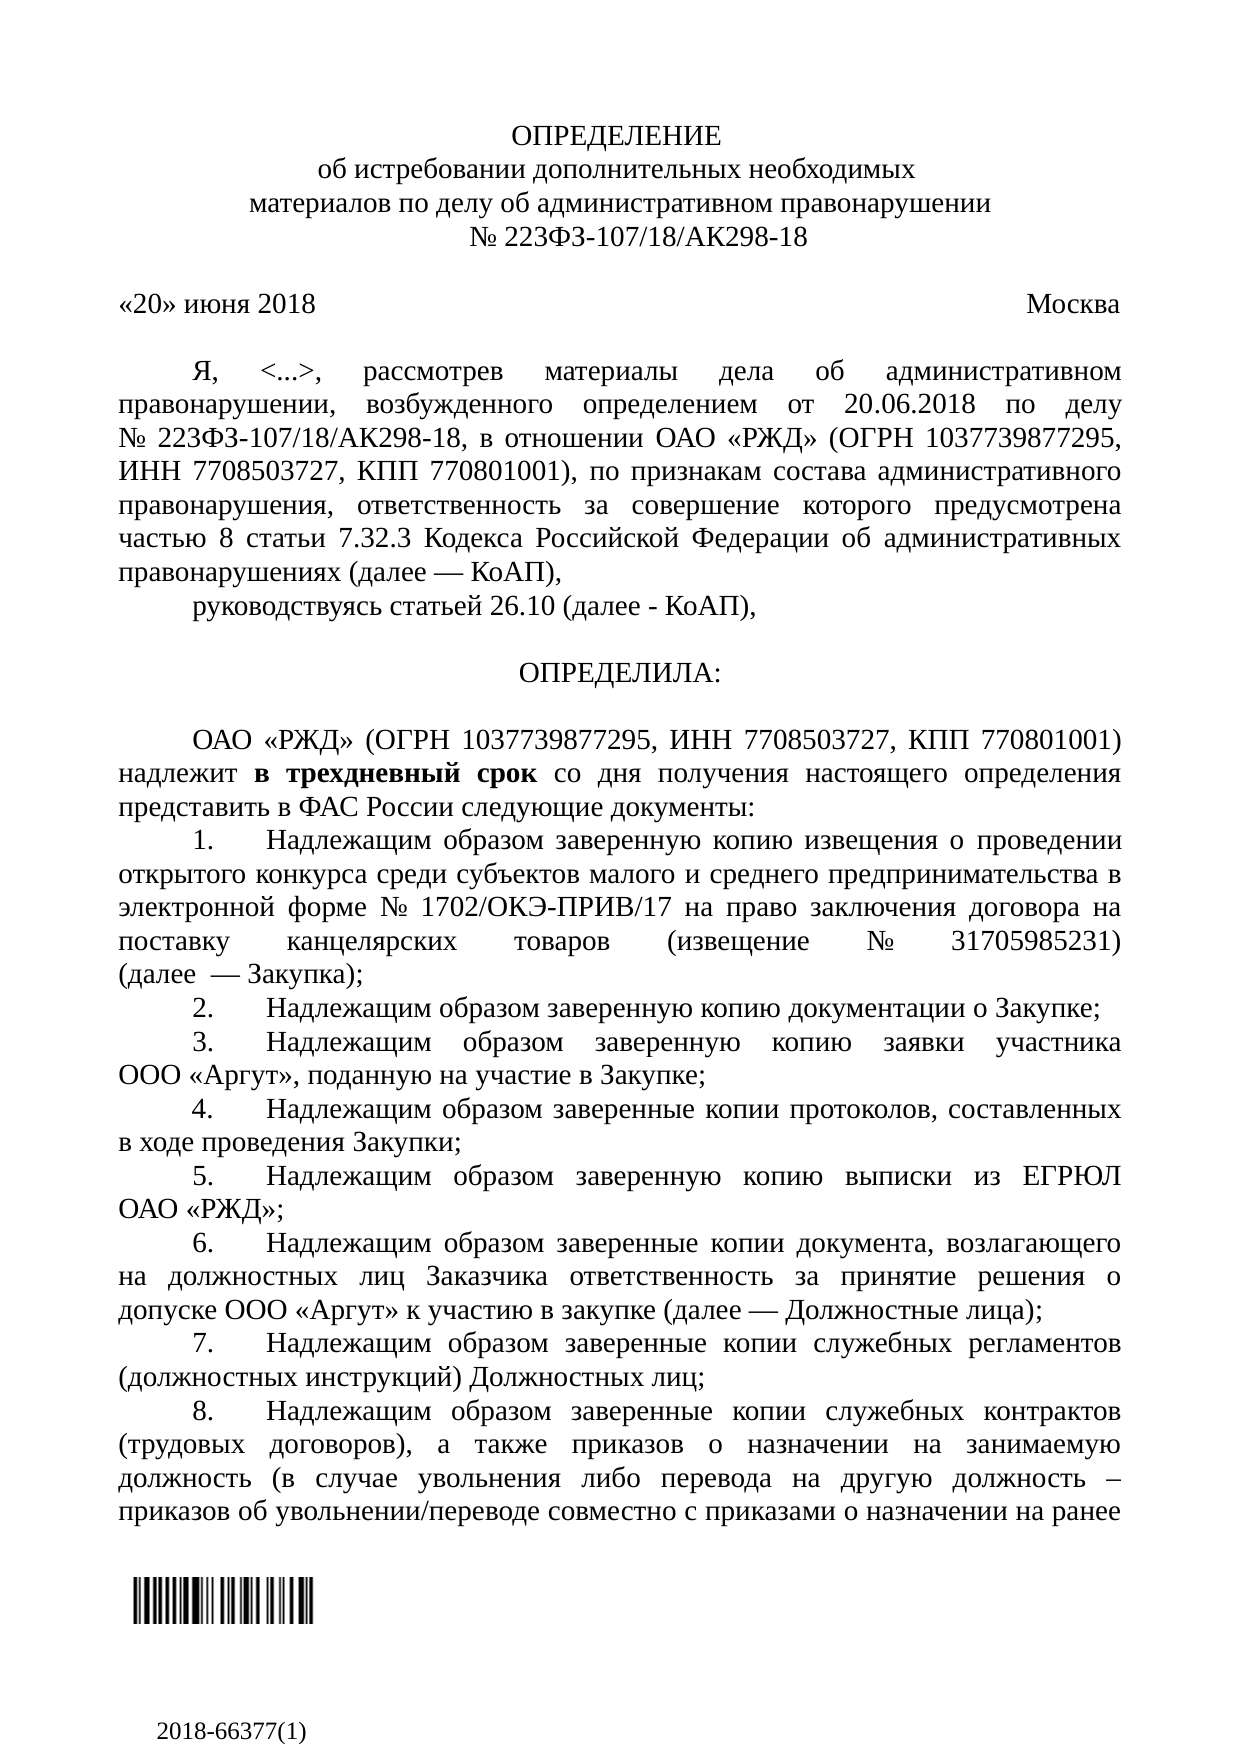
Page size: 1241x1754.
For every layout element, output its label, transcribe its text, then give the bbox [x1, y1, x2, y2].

text 4. Надлежащим образом заверенные копии протоколов, составленных в ходе проведения Закупки; [118, 1091, 1122, 1158]
text 2. Надлежащим образом заверенную копию документации о Закупке; [118, 990, 1122, 1024]
text руководствуясь статьей 26.10 (далее - КоАП), [118, 588, 1122, 621]
text 7. Надлежащим образом заверенные копии служебных регламентов (должностных инструкций) Должностных лиц; [118, 1326, 1122, 1393]
text материалов по делу об административном правонарушении [118, 185, 1122, 219]
text 6. Надлежащим образом заверенные копии документа, возлагающего на должностных лиц Заказчика ответственность за принятие решения о допуске ООО «Аргут» к участию в закупке (далее — Должностные лица); [118, 1225, 1122, 1326]
text ОПРЕДЕЛЕНИЕ [118, 118, 1122, 152]
text об истребовании дополнительных необходимых [118, 152, 1122, 185]
text 8. Надлежащим образом заверенные копии служебных контрактов (трудовых договоров), а также приказов о назначении на занимаемую должность (в случае увольнения либо перевода на другую должность – приказов об увольнении/переводе совместно с приказами о назначении на ранее [118, 1393, 1122, 1527]
picture [118, 1577, 331, 1624]
text 3. Надлежащим образом заверенную копию заявки участника ООО «Аргут», поданную на участие в Закупке; [118, 1024, 1122, 1091]
text № 223ФЗ-107/18/АК298-18 [118, 219, 1122, 252]
text ОПРЕДЕЛИЛА: [118, 655, 1122, 688]
text 1. Надлежащим образом заверенную копию извещения о проведении открытого конкурса среди субъектов малого и среднего предпринимательства в электронной форме № 1702/ОКЭ-ПРИВ/17 на право заключения договора на поставку канцелярских товаров (извещение № 31705985231) (далее — Закупка); [118, 822, 1122, 990]
text 5. Надлежащим образом заверенную копию выписки из ЕГРЮЛ ОАО «РЖД»; [118, 1158, 1122, 1225]
text ОАО «РЖД» (ОГРН 1037739877295, ИНН 7708503727, КПП 770801001) надлежит в трехдневный срок со дня получения настоящего определения представить в ФАС России следующие документы: [118, 722, 1122, 822]
text Я, <...>, рассмотрев материалы дела об административном правонарушении, возбужденного определением от 20.06.2018 по делу № 223ФЗ-107/18/АК298-18, в отношении ОАО «РЖД» (ОГРН 1037739877295, ИНН 7708503727, КПП 770801001), по признакам состава административного правонарушения, ответственность за совершение которого предусмотрена частью 8 статьи 7.32.3 Кодекса Российской Федерации об административных правонарушениях (далее — КоАП), [118, 353, 1122, 588]
text «20» июня 2018 Москва [118, 286, 1122, 319]
